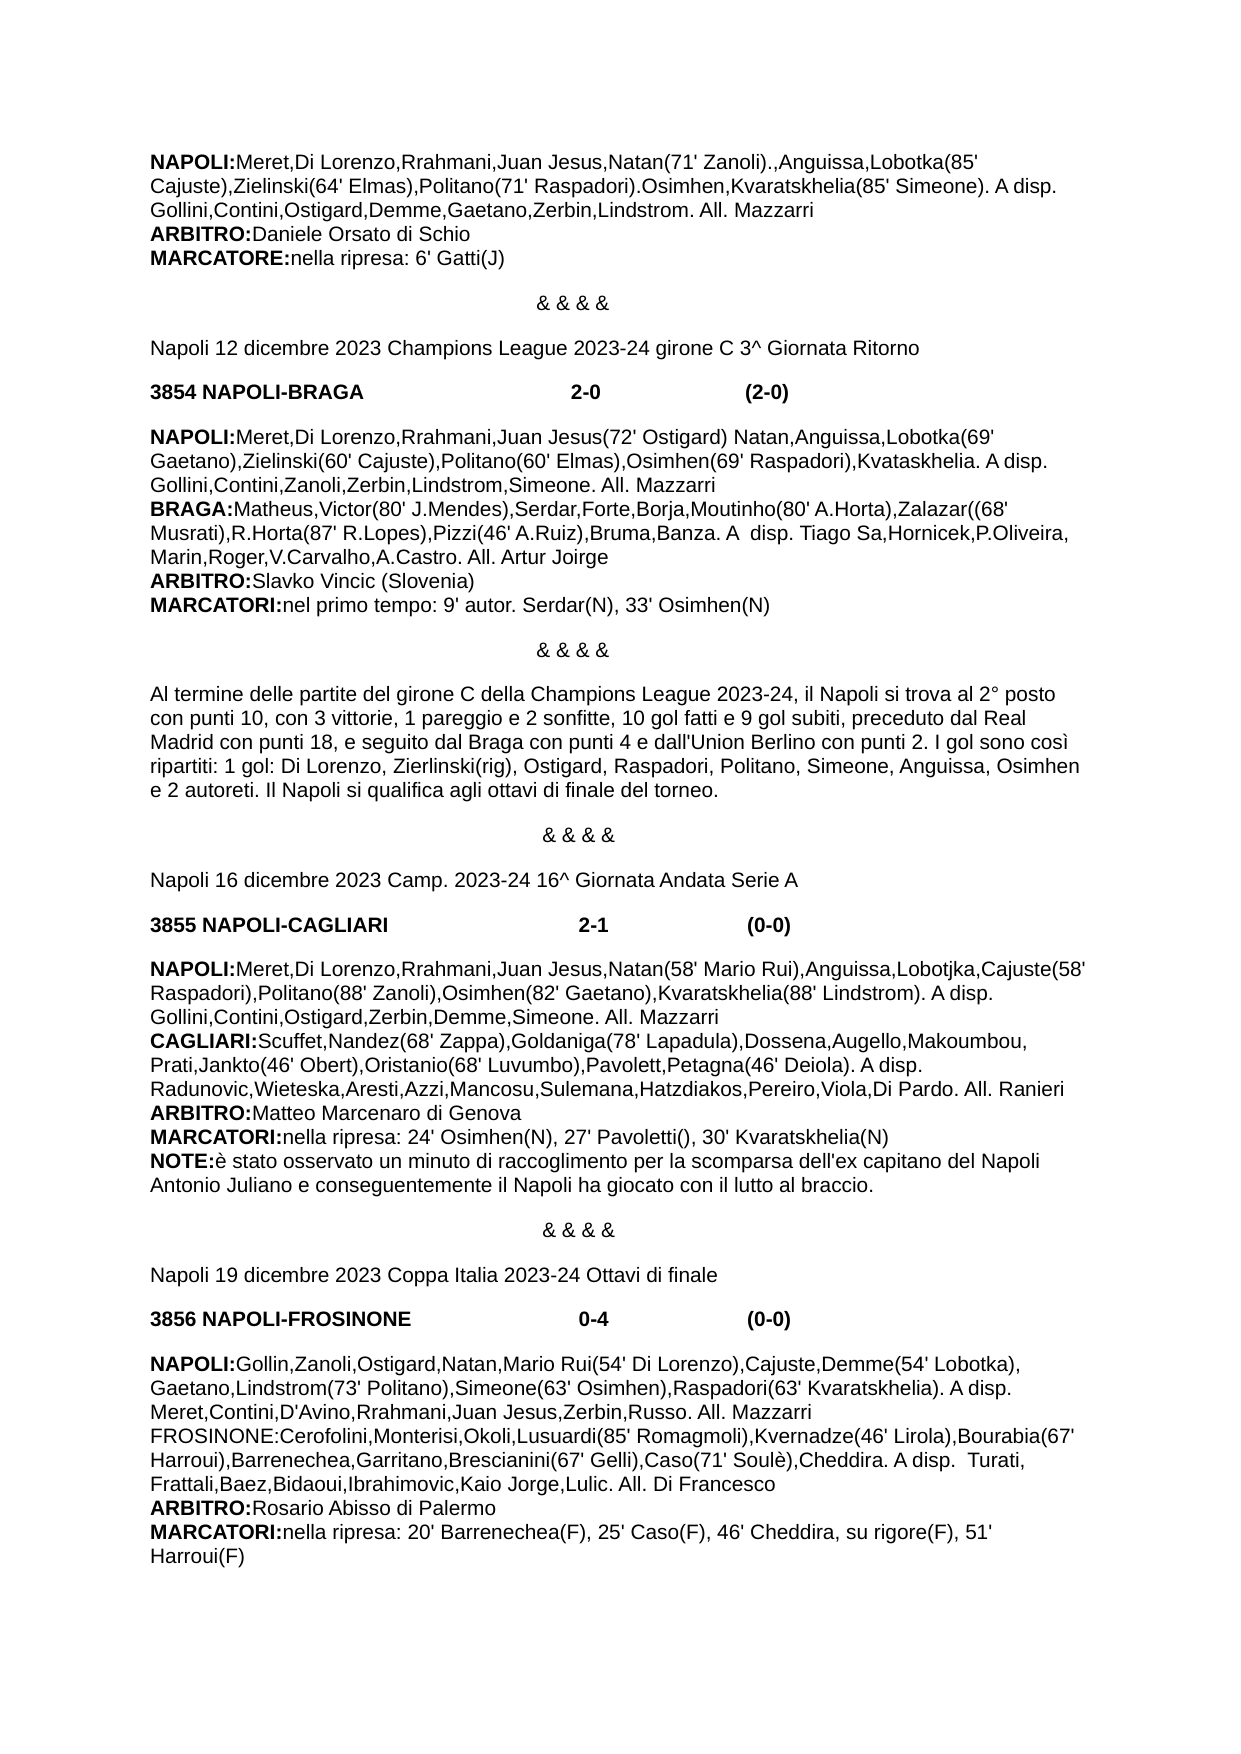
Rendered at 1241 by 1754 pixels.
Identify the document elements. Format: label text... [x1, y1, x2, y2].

text Napoli 12 dicembre 2023 Champions League 2023-24 girone C 3^ Giornata Ritorno [150, 335, 1090, 359]
text 3855 NAPOLI-CAGLIARI 2-1 (0-0) [150, 912, 1090, 936]
text 3854 NAPOLI-BRAGA 2-0 (2-0) [150, 380, 1090, 404]
text & & & & [150, 291, 1090, 314]
text & & & & [150, 637, 1090, 661]
text Napoli 19 dicembre 2023 Coppa Italia 2023-24 Ottavi di finale [150, 1262, 1090, 1286]
text NAPOLI:Meret,Di Lorenzo,Rrahmani,Juan Jesus,Natan(58' Mario Rui),Anguissa,Lobotjka,Cajuste(58' Raspadori),Politano(88' Zanoli),Osimhen(82' Gaetano),Kvaratskhelia(88' Lindstrom). A disp. Gollini,Contini,Ostigard,Zerbin,Demme,Simeone. All. Mazzarri CAGLIARI:Scuffet,Nandez(68' Zappa),Goldaniga(78' Lapadula),Dossena,Augello,Makoumbou, Prati,Jankto(46' Obert),Oristanio(68' Luvumbo),Pavolett,Petagna(46' Deiola). A disp. Radunovic,Wieteska,Aresti,Azzi,Mancosu,Sulemana,Hatzdiakos,Pereiro,Viola,Di Pardo. All. Ranieri ARBITRO:Matteo Marcenaro di Genova MARCATORI:nella ripresa: 24' Osimhen(N), 27' Pavoletti(), 30' Kvaratskhelia(N) NOTE:è stato osservato un minuto di raccoglimento per la scomparsa dell'ex capitano del Napoli Antonio Juliano e conseguentemente il Napoli ha giocato con il lutto al braccio. [150, 957, 1090, 1197]
text Napoli 16 dicembre 2023 Camp. 2023-24 16^ Giornata Andata Serie A [150, 868, 1090, 892]
text NAPOLI:Meret,Di Lorenzo,Rrahmani,Juan Jesus(72' Ostigard) Natan,Anguissa,Lobotka(69' Gaetano),Zielinski(60' Cajuste),Politano(60' Elmas),Osimhen(69' Raspadori),Kvataskhelia. A disp. Gollini,Contini,Zanoli,Zerbin,Lindstrom,Simeone. All. Mazzarri BRAGA:Matheus,Victor(80' J.Mendes),Serdar,Forte,Borja,Moutinho(80' A.Horta),Zalazar((68' Musrati),R.Horta(87' R.Lopes),Pizzi(46' A.Ruiz),Bruma,Banza. A disp. Tiago Sa,Hornicek,P.Oliveira, Marin,Roger,V.Carvalho,A.Castro. All. Artur Joirge ARBITRO:Slavko Vincic (Slovenia) MARCATORI:nel primo tempo: 9' autor. Serdar(N), 33' Osimhen(N) [150, 425, 1090, 617]
text NAPOLI:Meret,Di Lorenzo,Rrahmani,Juan Jesus,Natan(71' Zanoli).,Anguissa,Lobotka(85' Cajuste),Zielinski(64' Elmas),Politano(71' Raspadori).Osimhen,Kvaratskhelia(85' Simeone). A disp. Gollini,Contini,Ostigard,Demme,Gaetano,Zerbin,Lindstrom. All. Mazzarri ARBITRO:Daniele Orsato di Schio MARCATORE:nella ripresa: 6' Gatti(J) [150, 150, 1090, 270]
text & & & & [150, 1218, 1090, 1242]
text Al termine delle partite del girone C della Champions League 2023-24, il Napoli si trova al 2° posto con punti 10, con 3 vittorie, 1 pareggio e 2 sonfitte, 10 gol fatti e 9 gol subiti, preceduto dal Real Madrid con punti 18, e seguito dal Braga con punti 4 e dall'Union Berlino con punti 2. I gol sono così ripartiti: 1 gol: Di Lorenzo, Zierlinski(rig), Ostigard, Raspadori, Politano, Simeone, Anguissa, Osimhen e 2 autoreti. Il Napoli si qualifica agli ottavi di finale del torneo. [150, 682, 1090, 802]
text & & & & [150, 823, 1090, 847]
text NAPOLI:Gollin,Zanoli,Ostigard,Natan,Mario Rui(54' Di Lorenzo),Cajuste,Demme(54' Lobotka), Gaetano,Lindstrom(73' Politano),Simeone(63' Osimhen),Raspadori(63' Kvaratskhelia). A disp. Meret,Contini,D'Avino,Rrahmani,Juan Jesus,Zerbin,Russo. All. Mazzarri FROSINONE:Cerofolini,Monterisi,Okoli,Lusuardi(85' Romagmoli),Kvernadze(46' Lirola),Bourabia(67' Harroui),Barrenechea,Garritano,Brescianini(67' Gelli),Caso(71' Soulè),Cheddira. A disp. Turati, Frattali,Baez,Bidaoui,Ibrahimovic,Kaio Jorge,Lulic. All. Di Francesco ARBITRO:Rosario Abisso di Palermo MARCATORI:nella ripresa: 20' Barrenechea(F), 25' Caso(F), 46' Cheddira, su rigore(F), 51' Harroui(F) [150, 1352, 1090, 1568]
text 3856 NAPOLI-FROSINONE 0-4 (0-0) [150, 1307, 1090, 1331]
